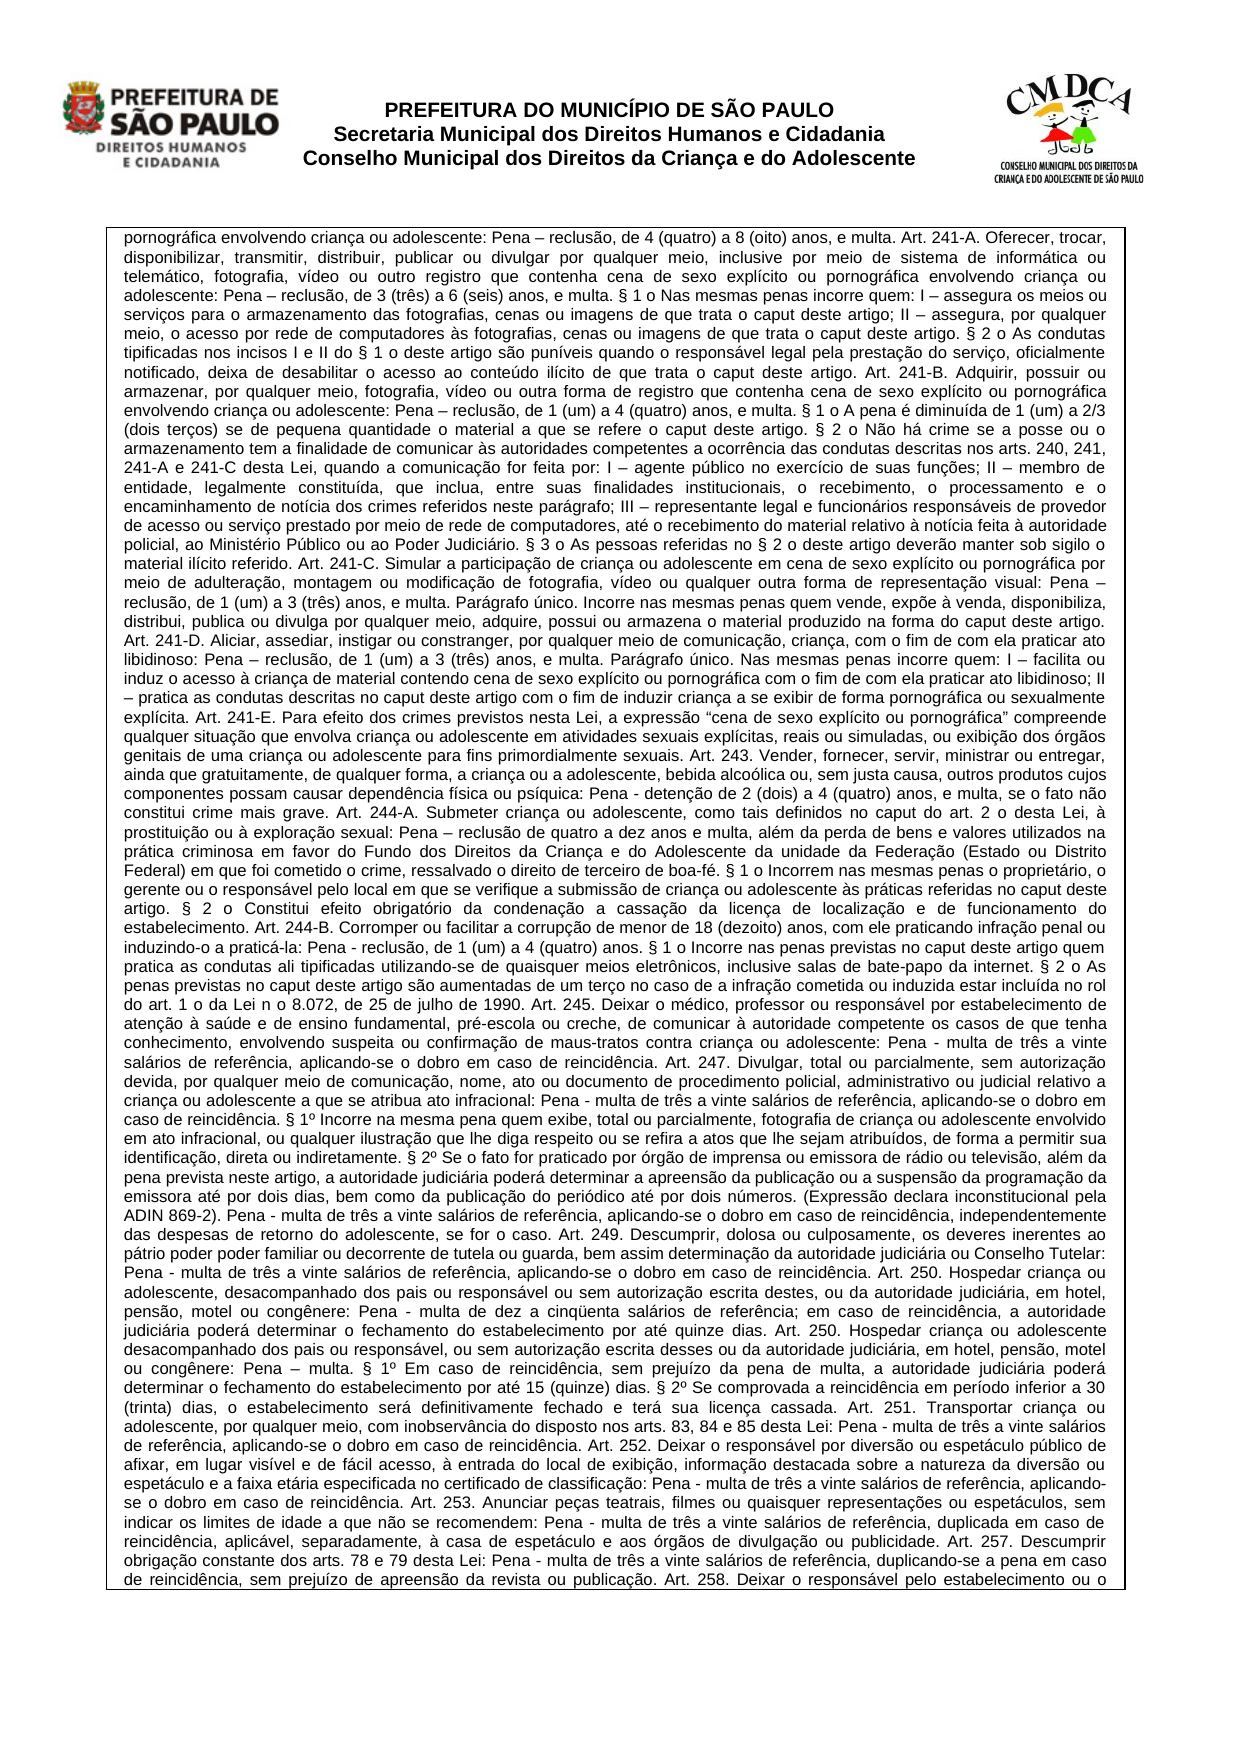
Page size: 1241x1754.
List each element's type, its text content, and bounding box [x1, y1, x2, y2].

picture [37, 72, 305, 176]
picture [993, 72, 1144, 184]
table_cell pornográfica envolvendo criança ou adolescente: Pena – reclusão, de 4 (quatro) a 8 (oito) anos, e multa. Art. 241-A. Oferecer, trocar, disponibilizar, transmitir, distribuir, publicar ou divulgar por qualquer meio, inclusive por meio de sistema de informática ou telemático, fotografia, vídeo ou outro registro que contenha cena de sexo explícito ou pornográfica envolvendo criança ou adolescente: Pena – reclusão, de 3 (três) a 6 (seis) anos, e multa. § 1 o Nas mesmas penas incorre quem: I – assegura os meios ou serviços para o armazenamento das fotografias, cenas ou imagens de que trata o caput deste artigo; II – assegura, por qualquer meio, o acesso por rede de computadores às fotografias, cenas ou imagens de que trata o caput deste artigo. § 2 o As condutas tipificadas nos incisos I e II do § 1 o deste artigo são puníveis quando o responsável legal pela prestação do serviço, oficialmente notificado, deixa de desabilitar o acesso ao conteúdo ilícito de que trata o caput deste artigo. Art. 241-B. Adquirir, possuir ou armazenar, por qualquer meio, fotografia, vídeo ou outra forma de registro que contenha cena de sexo explícito ou pornográfica envolvendo criança ou adolescente: Pena – reclusão, de 1 (um) a 4 (quatro) anos, e multa. § 1 o A pena é diminuída de 1 (um) a 2/3 (dois terços) se de pequena quantidade o material a que se refere o caput deste artigo. § 2 o Não há crime se a posse ou o armazenamento tem a finalidade de comunicar às autoridades competentes a ocorrência das condutas descritas nos arts. 240, 241, 241-A e 241-C desta Lei, quando a comunicação for feita por: I – agente público no exercício de suas funções; II – membro de entidade, legalmente constituída, que inclua, entre suas finalidades institucionais, o recebimento, o processamento e o encaminhamento de notícia dos crimes referidos neste parágrafo; III – representante legal e funcionários responsáveis de provedor de acesso ou serviço prestado por meio de rede de computadores, até o recebimento do material relativo à notícia feita à autoridade policial, ao Ministério Público ou ao Poder Judiciário. § 3 o As pessoas referidas no § 2 o deste artigo deverão manter sob sigilo o material ilícito referido. Art. 241-C. Simular a participação de criança ou adolescente em cena de sexo explícito ou pornográfica por meio de adulteração, montagem ou modificação de fotografia, vídeo ou qualquer outra forma de representação visual: Pena – reclusão, de 1 (um) a 3 (três) anos, e multa. Parágrafo único. Incorre nas mesmas penas quem vende, expõe à venda, disponibiliza, distribui, publica ou divulga por qualquer meio, adquire, possui ou armazena o material produzido na forma do caput deste artigo. Art. 241-D. Aliciar, assediar, instigar ou constranger, por qualquer meio de comunicação, criança, com o fim de com ela praticar ato libidinoso: Pena – reclusão, de 1 (um) a 3 (três) anos, e multa. Parágrafo único. Nas mesmas penas incorre quem: I – facilita ou induz o acesso à criança de material contendo cena de sexo explícito ou pornográfica com o fim de com ela praticar ato libidinoso; II – pratica as condutas descritas no caput deste artigo com o fim de induzir criança a se exibir de forma pornográfica ou sexualmente explícita. Art. 241-E. Para efeito dos crimes previstos nesta Lei, a expressão “cena de sexo explícito ou pornográfica” compreende qualquer situação que envolva criança ou adolescente em atividades sexuais explícitas, reais ou simuladas, ou exibição dos órgãos genitais de uma criança ou adolescente para fins primordialmente sexuais. Art. 243. Vender, fornecer, servir, ministrar ou entregar, ainda que gratuitamente, de qualquer forma, a criança ou a adolescente, bebida alcoólica ou, sem justa causa, outros produtos cujos componentes possam causar dependência física ou psíquica: Pena - detenção de 2 (dois) a 4 (quatro) anos, e multa, se o fato não constitui crime mais grave. Art. 244-A. Submeter criança ou adolescente, como tais definidos no caput do art. 2 o desta Lei, à prostituição ou à exploração sexual: Pena – reclusão de quatro a dez anos e multa, além da perda de bens e valores utilizados na prática criminosa em favor do Fundo dos Direitos da Criança e do Adolescente da unidade da Federação (Estado ou Distrito Federal) em que foi cometido o crime, ressalvado o direito de terceiro de boa-fé. § 1 o Incorrem nas mesmas penas o proprietário, o gerente ou o responsável pelo local em que se verifique a submissão de criança ou adolescente às práticas referidas no caput deste artigo. § 2 o Constitui efeito obrigatório da condenação a cassação da licença de localização e de funcionamento do estabelecimento. Art. 244-B. Corromper ou facilitar a corrupção de menor de 18 (dezoito) anos, com ele praticando infração penal ou induzindo-o a praticá-la: Pena - reclusão, de 1 (um) a 4 (quatro) anos. § 1 o Incorre nas penas previstas no caput deste artigo quem pratica as condutas ali tipificadas utilizando-se de quaisquer meios eletrônicos, inclusive salas de bate-papo da internet. § 2 o As penas previstas no caput deste artigo são aumentadas de um terço no caso de a infração cometida ou induzida estar incluída no rol do art. 1 o da Lei n o 8.072, de 25 de julho de 1990. Art. 245. Deixar o médico, professor ou responsável por estabelecimento de atenção à saúde e de ensino fundamental, pré-escola ou creche, de comunicar à autoridade competente os casos de que tenha conhecimento, envolvendo suspeita ou confirmação de maus-tratos contra criança ou adolescente: Pena - multa de três a vinte salários de referência, aplicando-se o dobro em caso de reincidência. Art. 247. Divulgar, total ou parcialmente, sem autorização devida, por qualquer meio de comunicação, nome, ato ou documento de procedimento policial, administrativo ou judicial relativo a criança ou adolescente a que se atribua ato infracional: Pena - multa de três a vinte salários de referência, aplicando-se o dobro em caso de reincidência. § 1º Incorre na mesma pena quem exibe, total ou parcialmente, fotografia de criança ou adolescente envolvido em ato infracional, ou qualquer ilustração que lhe diga respeito ou se refira a atos que lhe sejam atribuídos, de forma a permitir sua identificação, direta ou indiretamente. § 2º Se o fato for praticado por órgão de imprensa ou emissora de rádio ou televisão, além da pena prevista neste artigo, a autoridade judiciária poderá determinar a apreensão da publicação ou a suspensão da programação da emissora até por dois dias, bem como da publicação do periódico até por dois números. (Expressão declara inconstitucional pela ADIN 869-2). Pena - multa de três a vinte salários de referência, aplicando-se o dobro em caso de reincidência, independentemente das despesas de retorno do adolescente, se for o caso. Art. 249. Descumprir, dolosa ou culposamente, os deveres inerentes ao pátrio poder poder familiar ou decorrente de tutela ou guarda, bem assim determinação da autoridade judiciária ou Conselho Tutelar: Pena - multa de três a vinte salários de referência, aplicando-se o dobro em caso de reincidência. Art. 250. Hospedar criança ou adolescente, desacompanhado dos pais ou responsável ou sem autorização escrita destes, ou da autoridade judiciária, em hotel, pensão, motel ou congênere: Pena - multa de dez a cinqüenta salários de referência; em caso de reincidência, a autoridade judiciária poderá determinar o fechamento do estabelecimento por até quinze dias. Art. 250. Hospedar criança ou adolescente desacompanhado dos pais ou responsável, ou sem autorização escrita desses ou da autoridade judiciária, em hotel, pensão, motel ou congênere: Pena – multa. § 1º Em caso de reincidência, sem prejuízo da pena de multa, a autoridade judiciária poderá determinar o fechamento do estabelecimento por até 15 (quinze) dias. § 2º Se comprovada a reincidência em período inferior a 30 (trinta) dias, o estabelecimento será definitivamente fechado e terá sua licença cassada. Art. 251. Transportar criança ou adolescente, por qualquer meio, com inobservância do disposto nos arts. 83, 84 e 85 desta Lei: Pena - multa de três a vinte salários de referência, aplicando-se o dobro em caso de reincidência. Art. 252. Deixar o responsável por diversão ou espetáculo público de afixar, em lugar visível e de fácil acesso, à entrada do local de exibição, informação destacada sobre a natureza da diversão ou espetáculo e a faixa etária especificada no certificado de classificação: Pena - multa de três a vinte salários de referência, aplicando-se o dobro em caso de reincidência. Art. 253. Anunciar peças teatrais, filmes ou quaisquer representações ou espetáculos, sem indicar os limites de idade a que não se recomendem: Pena - multa de três a vinte salários de referência, duplicada em caso de reincidência, aplicável, separadamente, à casa de espetáculo e aos órgãos de divulgação ou publicidade. Art. 257. Descumprir obrigação constante dos arts. 78 e 79 desta Lei: Pena - multa de três a vinte salários de referência, duplicando-se a pena em caso de reincidência, sem prejuízo de apreensão da revista ou publicação. Art. 258. Deixar o responsável pelo estabelecimento ou o [107, 228, 1124, 1589]
